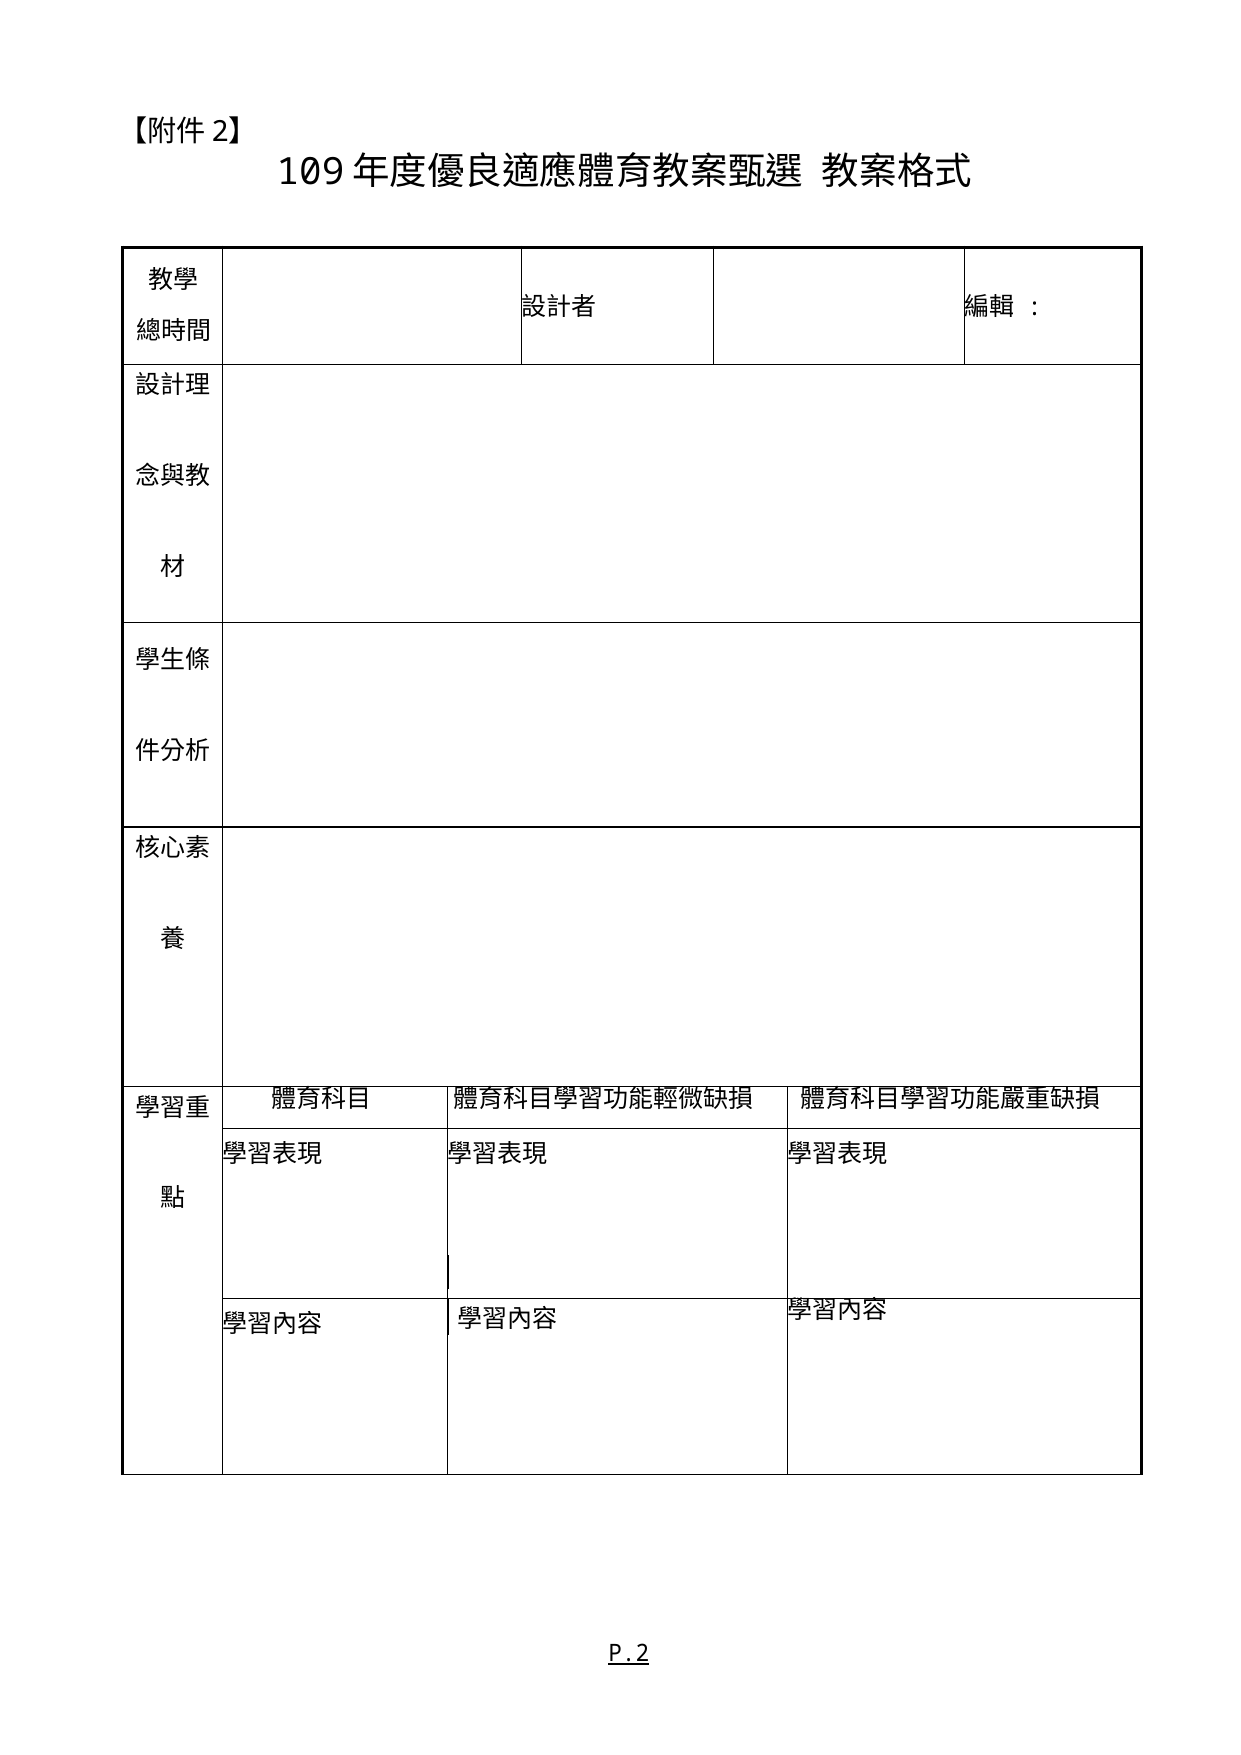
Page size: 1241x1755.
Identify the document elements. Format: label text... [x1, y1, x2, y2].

table_header 設計者 [522, 249, 713, 364]
text 【附件2】 [118, 110, 1142, 149]
table_cell 學習內容 [448, 1299, 787, 1473]
table_header [714, 249, 964, 364]
table_cell 體育科目學習功能輕微缺損 [448, 1087, 787, 1128]
table_cell 學習內容 [788, 1299, 1140, 1473]
table_cell 學生條件分析 [124, 623, 222, 826]
table_cell 體育科目 [223, 1087, 447, 1128]
table_header [223, 249, 521, 364]
table_header 教學 總時間 [124, 249, 222, 364]
table_cell 學習表現 [223, 1129, 447, 1297]
table_cell 學習表現 [788, 1129, 1140, 1297]
table_cell 核心素養 [124, 828, 222, 1086]
table_cell 學習表現 [448, 1129, 787, 1297]
table_cell 學習內容 [223, 1299, 447, 1473]
table_cell 設計理念與教材 [124, 365, 222, 622]
table_cell [223, 365, 1140, 622]
table_cell 學習重點 [124, 1087, 222, 1473]
table_cell [223, 623, 1140, 826]
table_header 編輯 : [965, 249, 1140, 364]
table_cell 體育科目學習功能嚴重缺損 [788, 1087, 1140, 1128]
subtitle 109年度優良適應體育教案甄選 教案格式 [106, 149, 1142, 193]
table_cell [223, 828, 1140, 1086]
